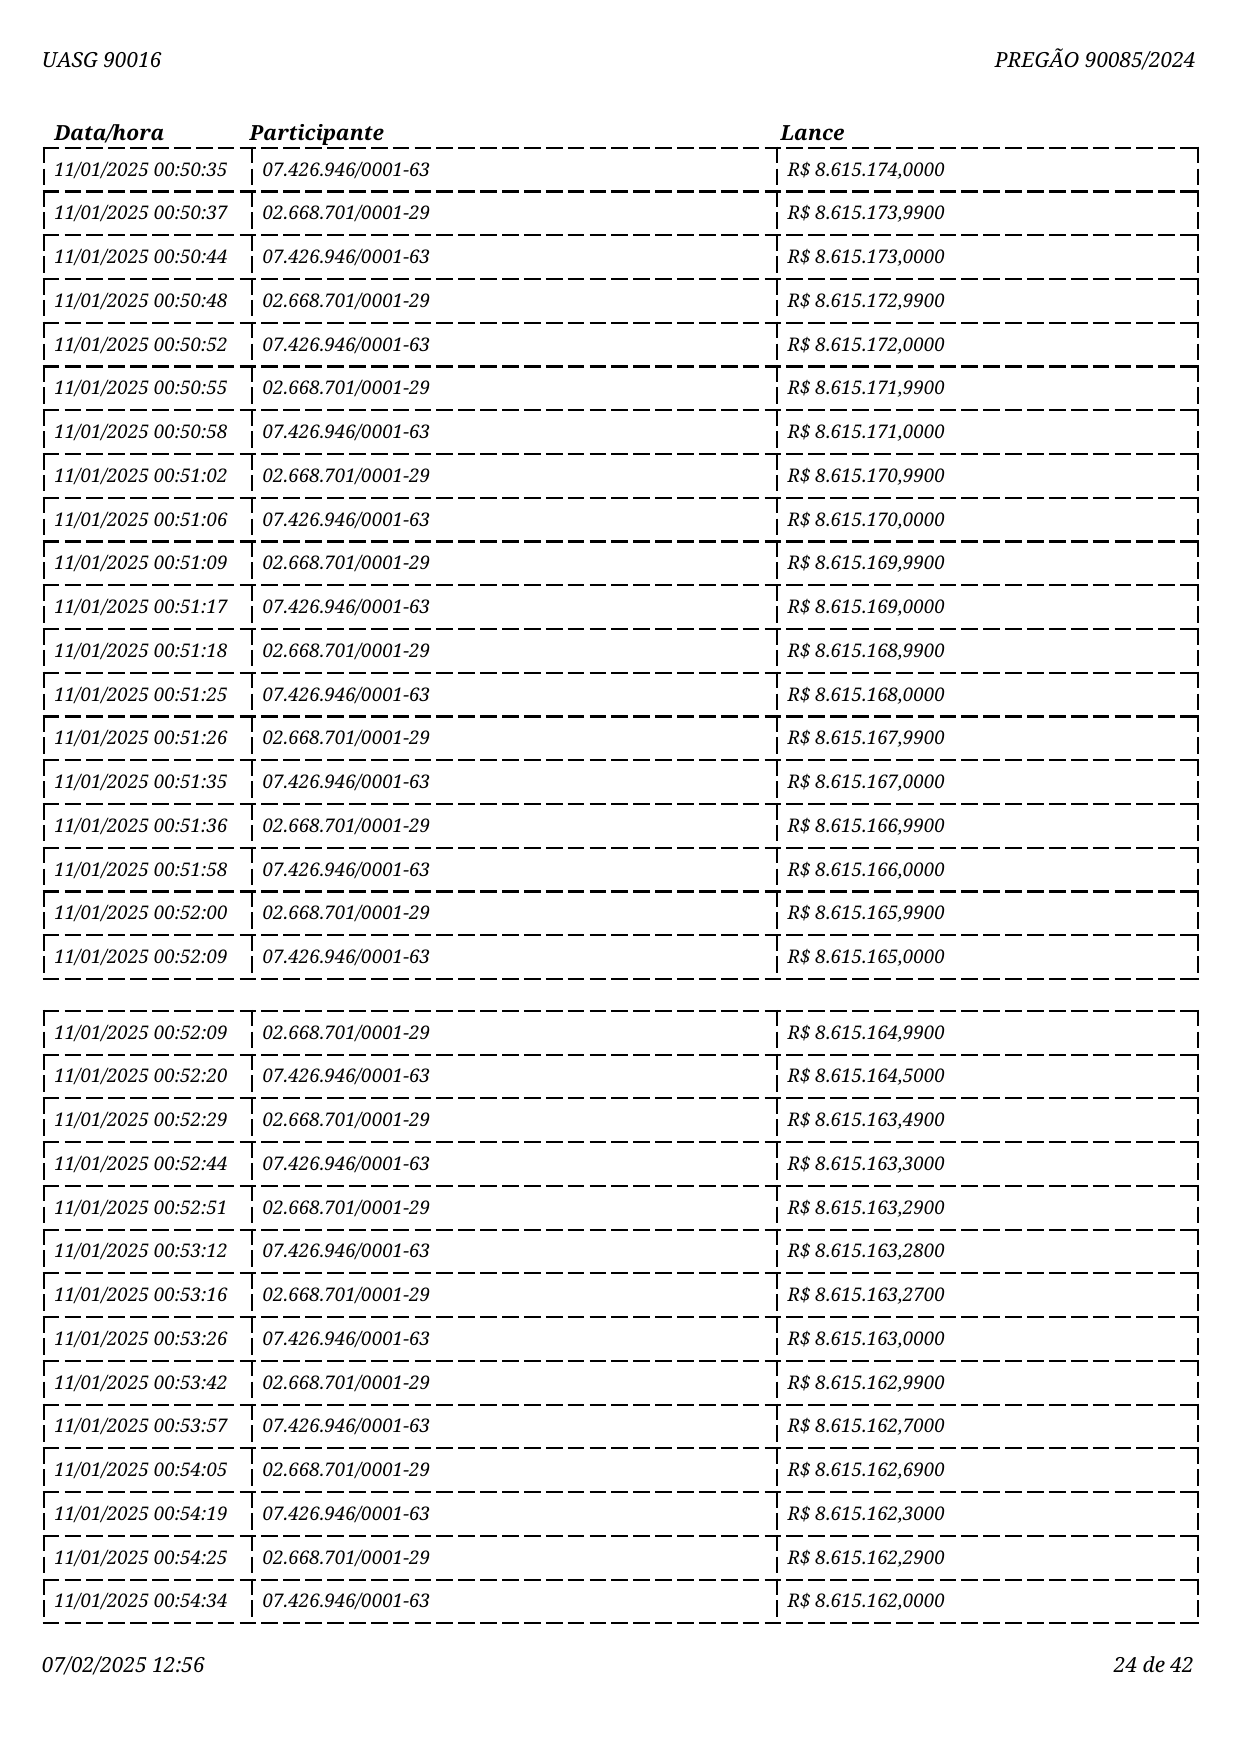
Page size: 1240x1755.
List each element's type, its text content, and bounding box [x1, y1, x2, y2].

table_cell R$ 8.615.162,6900 [777, 1447, 1198, 1491]
table_cell 07.426.946/0001-63 [252, 672, 777, 715]
table_cell 11/01/2025 00:51:25 [44, 672, 252, 715]
table_cell 02.668.701/0001-29 [252, 1360, 777, 1403]
table_cell 11/01/2025 00:53:16 [44, 1272, 252, 1316]
table_cell R$ 8.615.170,0000 [777, 497, 1198, 540]
table_cell 11/01/2025 00:51:09 [44, 540, 252, 584]
table_cell 11/01/2025 00:51:18 [44, 628, 252, 672]
table_cell 11/01/2025 00:51:06 [44, 497, 252, 540]
table_cell 11/01/2025 00:51:02 [44, 453, 252, 497]
table_cell 07.426.946/0001-63 [252, 1404, 777, 1447]
table_cell 07.426.946/0001-63 [252, 584, 777, 628]
table_cell R$ 8.615.168,0000 [777, 672, 1198, 715]
table_cell 02.668.701/0001-29 [252, 1185, 777, 1228]
table_cell 02.668.701/0001-29 [252, 1097, 777, 1141]
table_cell 11/01/2025 00:54:05 [44, 1447, 252, 1491]
table_cell 11/01/2025 00:51:17 [44, 584, 252, 628]
table_cell R$ 8.615.171,0000 [777, 409, 1198, 453]
table_cell 02.668.701/0001-29 [252, 365, 777, 409]
table_cell 11/01/2025 00:52:29 [44, 1097, 252, 1141]
table_cell 02.668.701/0001-29 [252, 453, 777, 497]
table_cell 02.668.701/0001-29 [252, 628, 777, 672]
table_cell 11/01/2025 00:54:19 [44, 1491, 252, 1535]
table_cell 11/01/2025 00:51:36 [44, 803, 252, 847]
table_cell 11/01/2025 00:54:34 [44, 1579, 252, 1622]
table_cell R$ 8.615.166,0000 [777, 847, 1198, 890]
table_cell 02.668.701/0001-29 [252, 715, 777, 759]
table_cell R$ 8.615.162,9900 [777, 1360, 1198, 1403]
table_cell 11/01/2025 00:51:26 [44, 715, 252, 759]
table_cell 11/01/2025 00:54:25 [44, 1535, 252, 1578]
table_cell R$ 8.615.163,2800 [777, 1229, 1198, 1272]
table_cell 07.426.946/0001-63 [252, 759, 777, 803]
table_cell 07.426.946/0001-63 [252, 1316, 777, 1360]
table_cell R$ 8.615.162,7000 [777, 1404, 1198, 1447]
table_cell 11/01/2025 00:50:52 [44, 322, 252, 365]
table_cell 11/01/2025 00:51:58 [44, 847, 252, 890]
table_cell R$ 8.615.169,0000 [777, 584, 1198, 628]
table_cell 11/01/2025 00:50:44 [44, 234, 252, 278]
table_cell R$ 8.615.170,9900 [777, 453, 1198, 497]
table_cell R$ 8.615.173,0000 [777, 234, 1198, 278]
table_cell 02.668.701/0001-29 [252, 1272, 777, 1316]
table_cell R$ 8.615.174,0000 [777, 147, 1198, 190]
table_cell 07.426.946/0001-63 [252, 147, 777, 190]
table_cell 07.426.946/0001-63 [252, 409, 777, 453]
table_cell 11/01/2025 00:50:58 [44, 409, 252, 453]
table_cell 02.668.701/0001-29 [252, 190, 777, 234]
table_cell R$ 8.615.171,9900 [777, 365, 1198, 409]
table_cell 02.668.701/0001-29 [252, 278, 777, 322]
table_cell 11/01/2025 00:50:35 [44, 147, 252, 190]
table_cell 07.426.946/0001-63 [252, 234, 777, 278]
table_cell 07.426.946/0001-63 [252, 1579, 777, 1622]
table_cell 02.668.701/0001-29 [252, 890, 777, 934]
table_cell 11/01/2025 00:52:51 [44, 1185, 252, 1228]
table_cell R$ 8.615.169,9900 [777, 540, 1198, 584]
table_cell R$ 8.615.168,9900 [777, 628, 1198, 672]
table_header R$ 8.615.164,9900 [777, 1010, 1198, 1053]
table_cell R$ 8.615.162,3000 [777, 1491, 1198, 1535]
table_cell 11/01/2025 00:51:35 [44, 759, 252, 803]
table_cell R$ 8.615.165,9900 [777, 890, 1198, 934]
table_cell 11/01/2025 00:50:48 [44, 278, 252, 322]
table_cell 07.426.946/0001-63 [252, 322, 777, 365]
table_cell 11/01/2025 00:52:44 [44, 1141, 252, 1185]
table_cell R$ 8.615.163,2900 [777, 1185, 1198, 1228]
table_cell R$ 8.615.162,2900 [777, 1535, 1198, 1578]
table_cell R$ 8.615.166,9900 [777, 803, 1198, 847]
table_cell 07.426.946/0001-63 [252, 1491, 777, 1535]
table_cell R$ 8.615.163,3000 [777, 1141, 1198, 1185]
table_cell 07.426.946/0001-63 [252, 847, 777, 890]
table_cell R$ 8.615.173,9900 [777, 190, 1198, 234]
table_cell R$ 8.615.162,0000 [777, 1579, 1198, 1622]
table_cell 07.426.946/0001-63 [252, 934, 777, 978]
table_cell 11/01/2025 00:50:37 [44, 190, 252, 234]
table_cell R$ 8.615.167,0000 [777, 759, 1198, 803]
table_cell R$ 8.615.172,0000 [777, 322, 1198, 365]
table_cell 07.426.946/0001-63 [252, 497, 777, 540]
table_cell 11/01/2025 00:53:26 [44, 1316, 252, 1360]
table_cell 02.668.701/0001-29 [252, 540, 777, 584]
table_cell 11/01/2025 00:52:20 [44, 1054, 252, 1097]
table_cell 02.668.701/0001-29 [252, 1535, 777, 1578]
table_cell 02.668.701/0001-29 [252, 1447, 777, 1491]
table_cell 07.426.946/0001-63 [252, 1141, 777, 1185]
table_cell R$ 8.615.167,9900 [777, 715, 1198, 759]
table_header 02.668.701/0001-29 [252, 1010, 777, 1053]
table_cell R$ 8.615.163,2700 [777, 1272, 1198, 1316]
table_cell R$ 8.615.172,9900 [777, 278, 1198, 322]
table_header 11/01/2025 00:52:09 [44, 1010, 252, 1053]
table_cell 07.426.946/0001-63 [252, 1229, 777, 1272]
table_cell 07.426.946/0001-63 [252, 1054, 777, 1097]
table_cell R$ 8.615.164,5000 [777, 1054, 1198, 1097]
table_cell 11/01/2025 00:53:12 [44, 1229, 252, 1272]
table_cell 11/01/2025 00:50:55 [44, 365, 252, 409]
table_cell 11/01/2025 00:53:57 [44, 1404, 252, 1447]
table_cell 11/01/2025 00:53:42 [44, 1360, 252, 1403]
table_cell 02.668.701/0001-29 [252, 803, 777, 847]
table_cell 11/01/2025 00:52:00 [44, 890, 252, 934]
table_cell R$ 8.615.165,0000 [777, 934, 1198, 978]
table_cell R$ 8.615.163,4900 [777, 1097, 1198, 1141]
table_cell R$ 8.615.163,0000 [777, 1316, 1198, 1360]
table_cell 11/01/2025 00:52:09 [44, 934, 252, 978]
